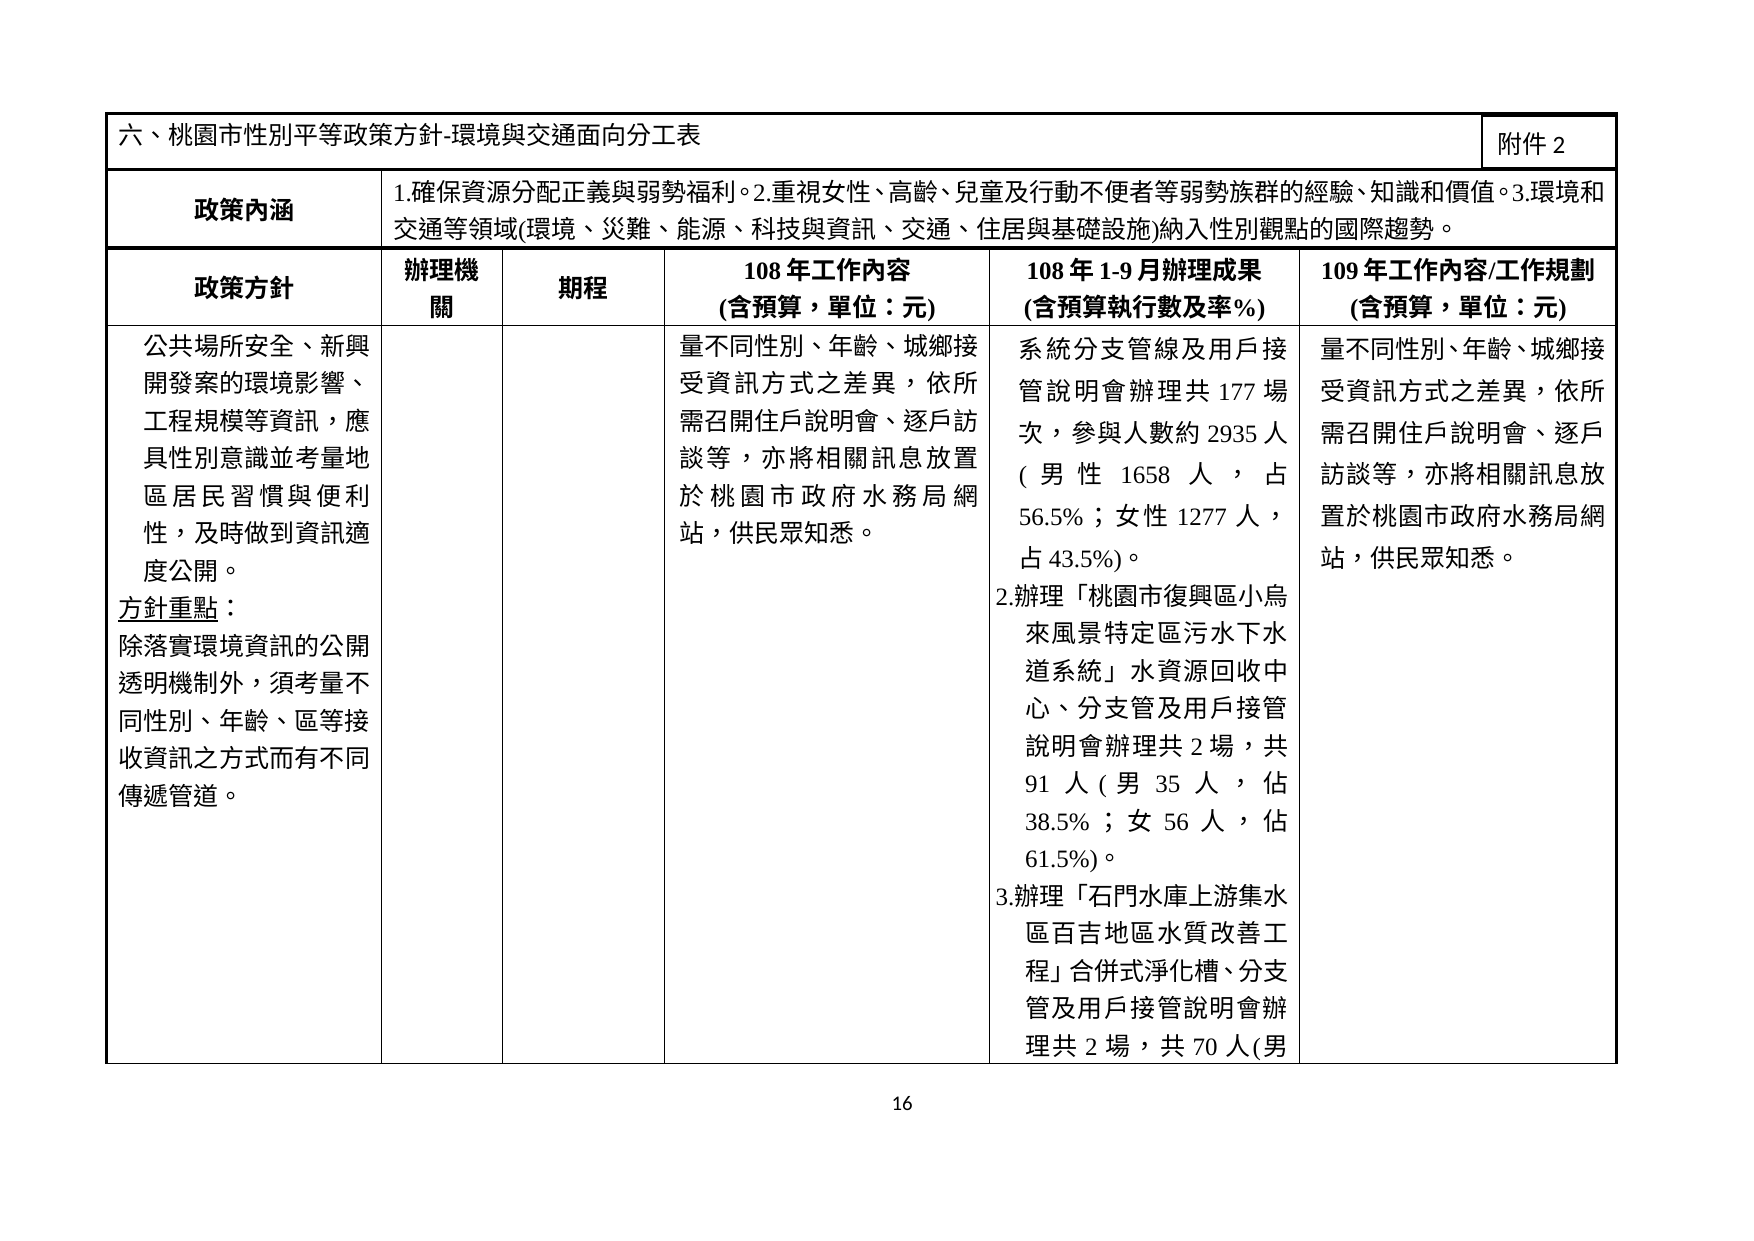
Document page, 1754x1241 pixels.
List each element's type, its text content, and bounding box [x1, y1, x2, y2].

table_cell 1.確保資源分配正義與弱勢福利。2.重視女性、高齡、兒童及行動不便者等弱勢族群的經驗、知識和價值。3.環境和交通等領域(環境、災難、能源、科技與資訊、交通、住居與基礎設施)納入性別觀點的國際趨勢。 [382, 171, 1615, 246]
table_cell 政策方針 [108, 250, 381, 324]
table_cell 系統分支管線及用戶接管說明會辦理共177場次，參與人數約2935人(男性1658人，占56.5%；女性1277人，占43.5%)。 2.辦理「桃園市復興區小烏來風景特定區污水下水道系統」水資源回收中心、分支管及用戶接管說明會辦理共2場，共91人(男35人，佔38.5%；女56人，佔61.5%)。 3.辦理「石門水庫上游集水區百吉地區水質改善工程」合併式淨化槽、分支管及用戶接管說明會辦理共2場，共70人(男 [990, 326, 1299, 1063]
table_header 六、桃園市性別平等政策方針-環境與交通面向分工表 [108, 115, 1481, 168]
table_cell 108年1-9月辦理成果 (含預算執行數及率%) [990, 250, 1299, 324]
table_cell [503, 326, 664, 1063]
table_cell 政策內涵 [108, 171, 381, 246]
table_cell 量不同性別、年齡、城鄉接受資訊方式之差異，依所需召開住戶說明會、逐戶訪談等，亦將相關訊息放置於桃園市政府水務局網站，供民眾知悉。 [1300, 326, 1615, 1063]
table_cell 辦理機關 [382, 250, 502, 324]
table_cell 公共場所安全、新興開發案的環境影響、工程規模等資訊，應具性別意識並考量地區居民習慣與便利性，及時做到資訊適度公開。 方針重點： 除落實環境資訊的公開透明機制外，須考量不同性別、年齡、區等接收資訊之方式而有不同傳遞管道。 [108, 326, 381, 1063]
table_cell 109年工作內容/工作規劃 (含預算，單位：元) [1300, 250, 1615, 324]
table_cell 108年工作內容 (含預算，單位：元) [665, 250, 989, 324]
table_cell [382, 326, 502, 1063]
table_cell 期程 [503, 250, 664, 324]
table_cell 量不同性別、年齡、城鄉接受資訊方式之差異，依所需召開住戶說明會、逐戶訪談等，亦將相關訊息放置於桃園市政府水務局網站，供民眾知悉。 [665, 326, 989, 1063]
